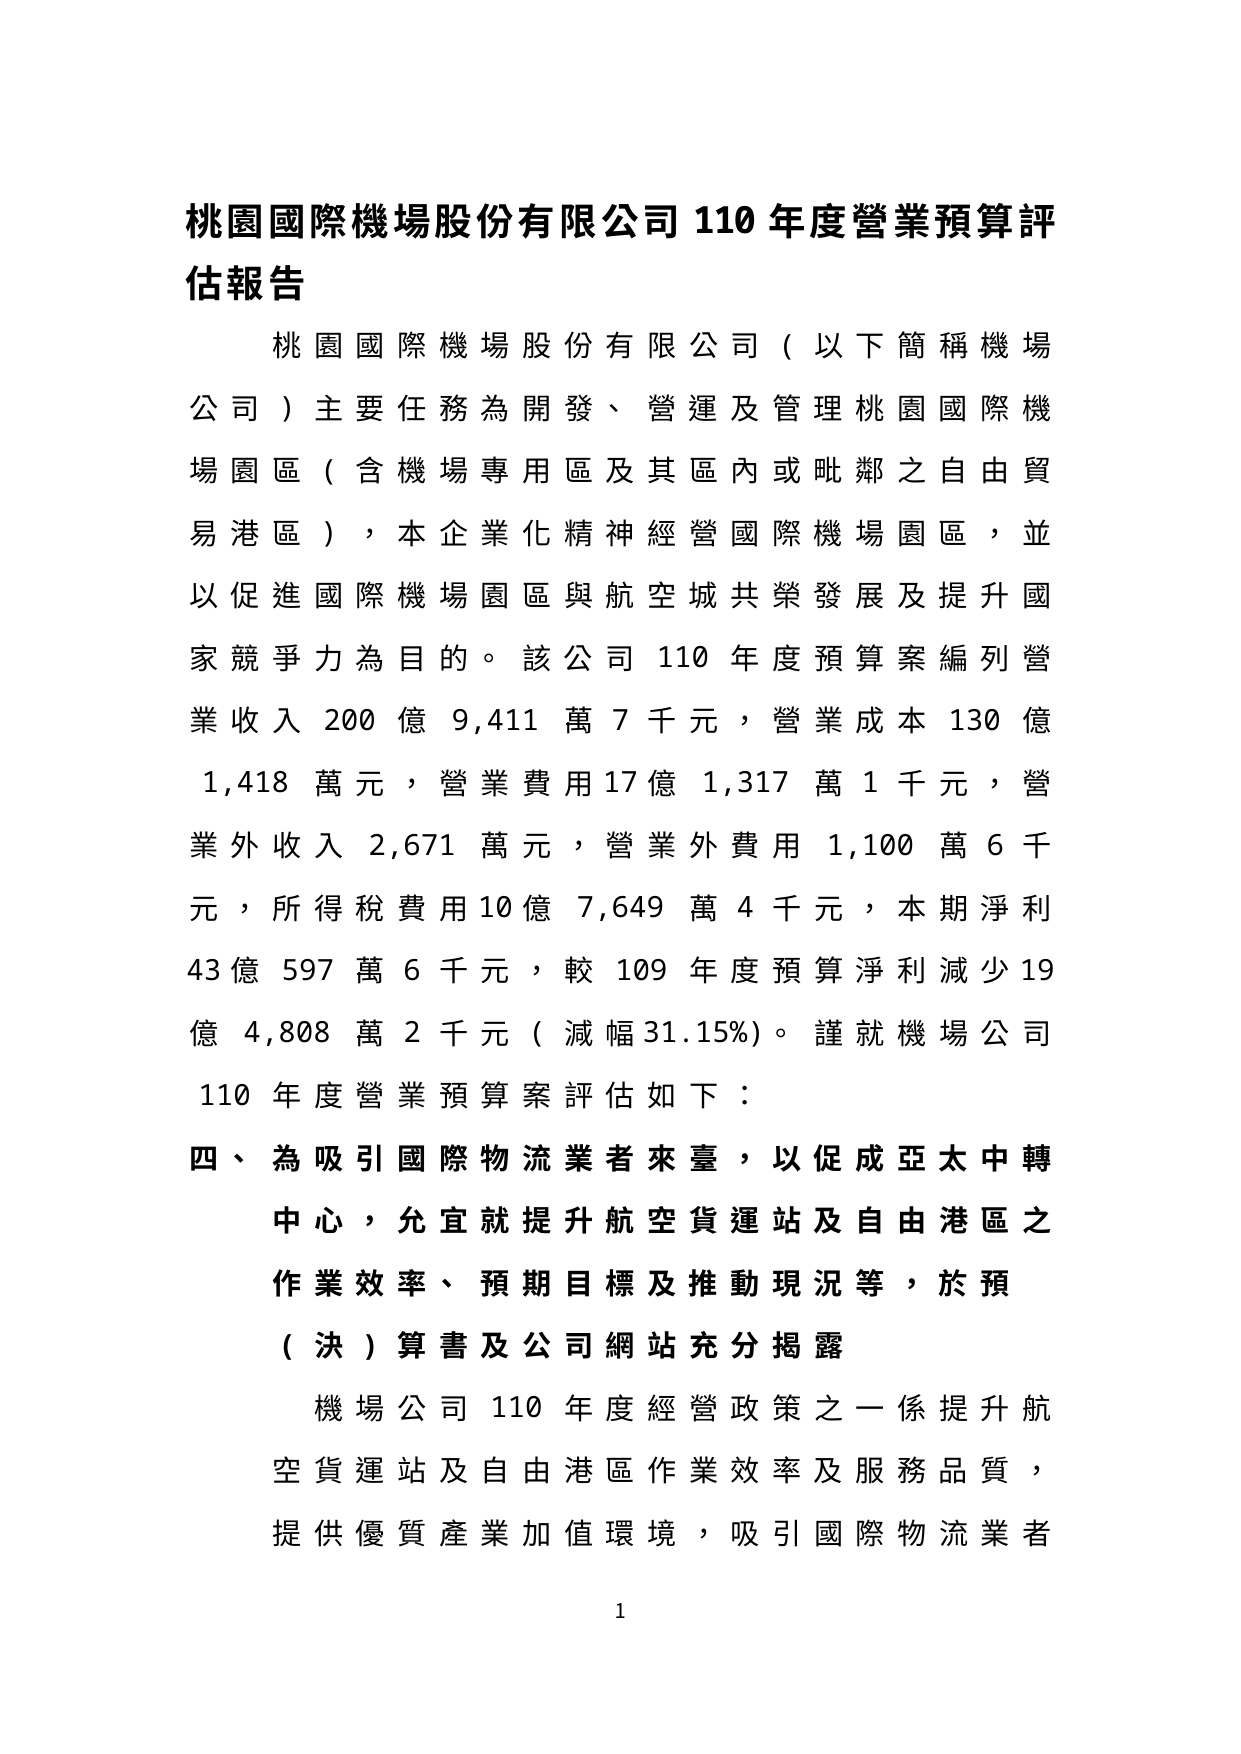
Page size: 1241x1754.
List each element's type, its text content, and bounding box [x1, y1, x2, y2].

text 機場公司110年度經營政策之一係提升航空貨運站及自由港區作業效率及服務品質，提供優質產業加值環境，吸引國際物流業者 [242, 1365, 1058, 1552]
text 四、為吸引國際物流業者來臺，以促成亞太中轉中心，允宜就提升航空貨運站及自由港區之作業效率、預期目標及推動現況等，於預(決)算書及公司網站充分揭露 [183, 1115, 1058, 1365]
text 桃園國際機場股份有限公司(以下簡稱機場公司)主要任務為開發、營運及管理桃園國際機場園區(含機場專用區及其區內或毗鄰之自由貿易港區)，本企業化精神經營國際機場園區，並以促進國際機場園區與航空城共榮發展及提升國家競爭力為目的。該公司110年度預算案編列營業收入200億9,411萬7千元，營業成本130億1,418萬元，營業費用17億1,317萬1千元，營業外收入2,671萬元，營業外費用1,100萬6千元，所得稅費用10億7,649萬4千元，本期淨利43億597萬6千元，較109年度預算淨利減少19億4,808萬2千元(減幅31.15%)。謹就機場公司110年度營業預算案評估如下： [183, 302, 1058, 1115]
text 桃園國際機場股份有限公司110年度營業預算評估報告 [183, 177, 1058, 302]
